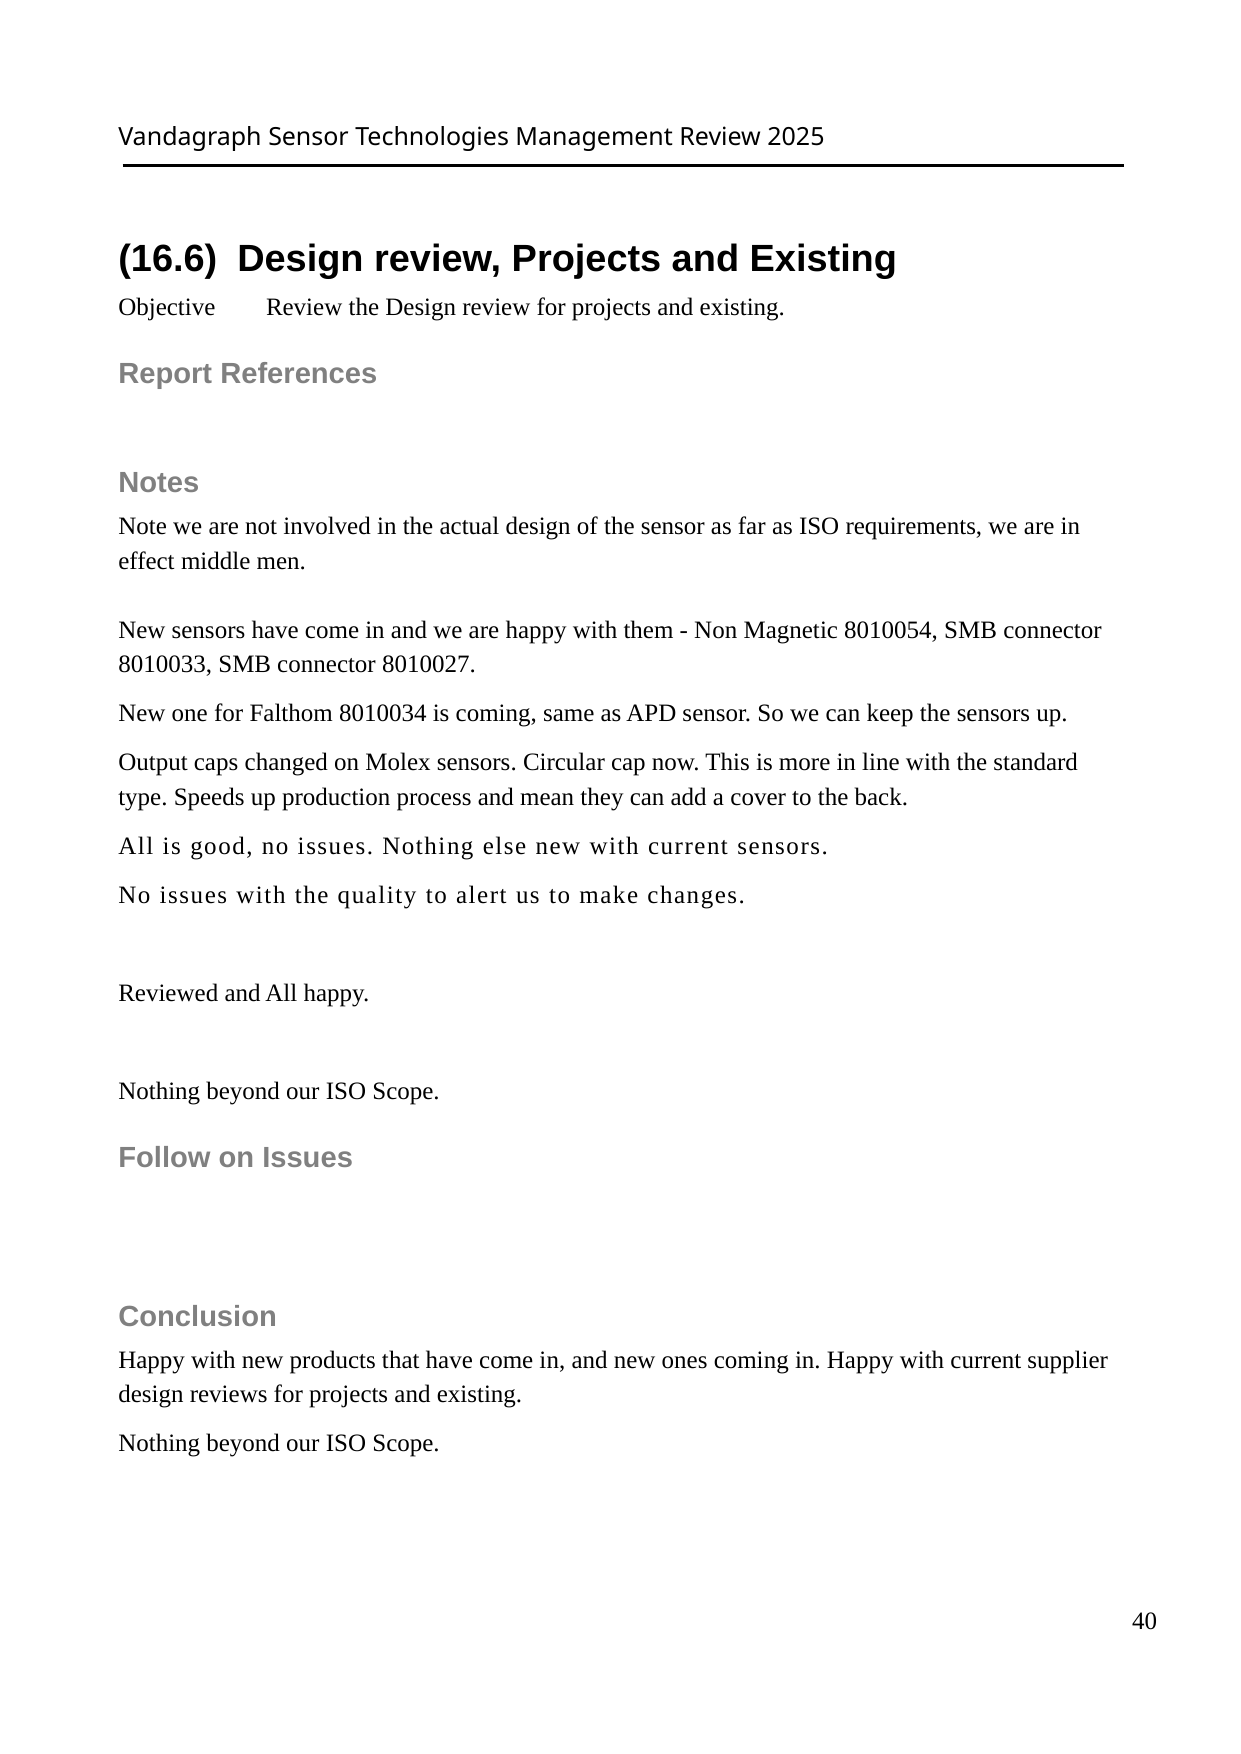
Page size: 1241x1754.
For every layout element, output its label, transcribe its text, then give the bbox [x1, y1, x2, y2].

text All is good, no issues. Nothing else new with current sensors. [118, 831, 1122, 860]
subtitle (16.6) Design review, Projects and Existing [118, 236, 1122, 279]
subtitle Notes [118, 465, 1122, 499]
subtitle Follow on Issues [118, 1140, 1122, 1173]
text Output caps changed on Molex sensors. Circular cap now. This is more in line with the standard type. Speeds up production process and mean they can add a cover to the back. [118, 747, 1122, 811]
text Reviewed and All happy. [118, 978, 1122, 1007]
text Objective Review the Design review for projects and existing. [118, 292, 1122, 321]
subtitle Conclusion [118, 1299, 1122, 1332]
text Happy with new products that have come in, and new ones coming in. Happy with current supplier design reviews for projects and existing. [118, 1345, 1122, 1408]
text Nothing beyond our ISO Scope. [118, 1428, 1122, 1457]
text New one for Falthom 8010034 is coming, same as APD sensor. So we can keep the sensors up. [118, 698, 1122, 727]
text Note we are not involved in the actual design of the sensor as far as ISO requirements, we are in effect middle men. New sensors have come in and we are happy with them - Non Magnetic 8010054, SMB connector 8010033, SMB connector 8010027. [118, 511, 1122, 678]
subtitle Report References [118, 356, 1122, 389]
text Nothing beyond our ISO Scope. [118, 1076, 1122, 1105]
text No issues with the quality to alert us to make changes. [118, 880, 1122, 909]
